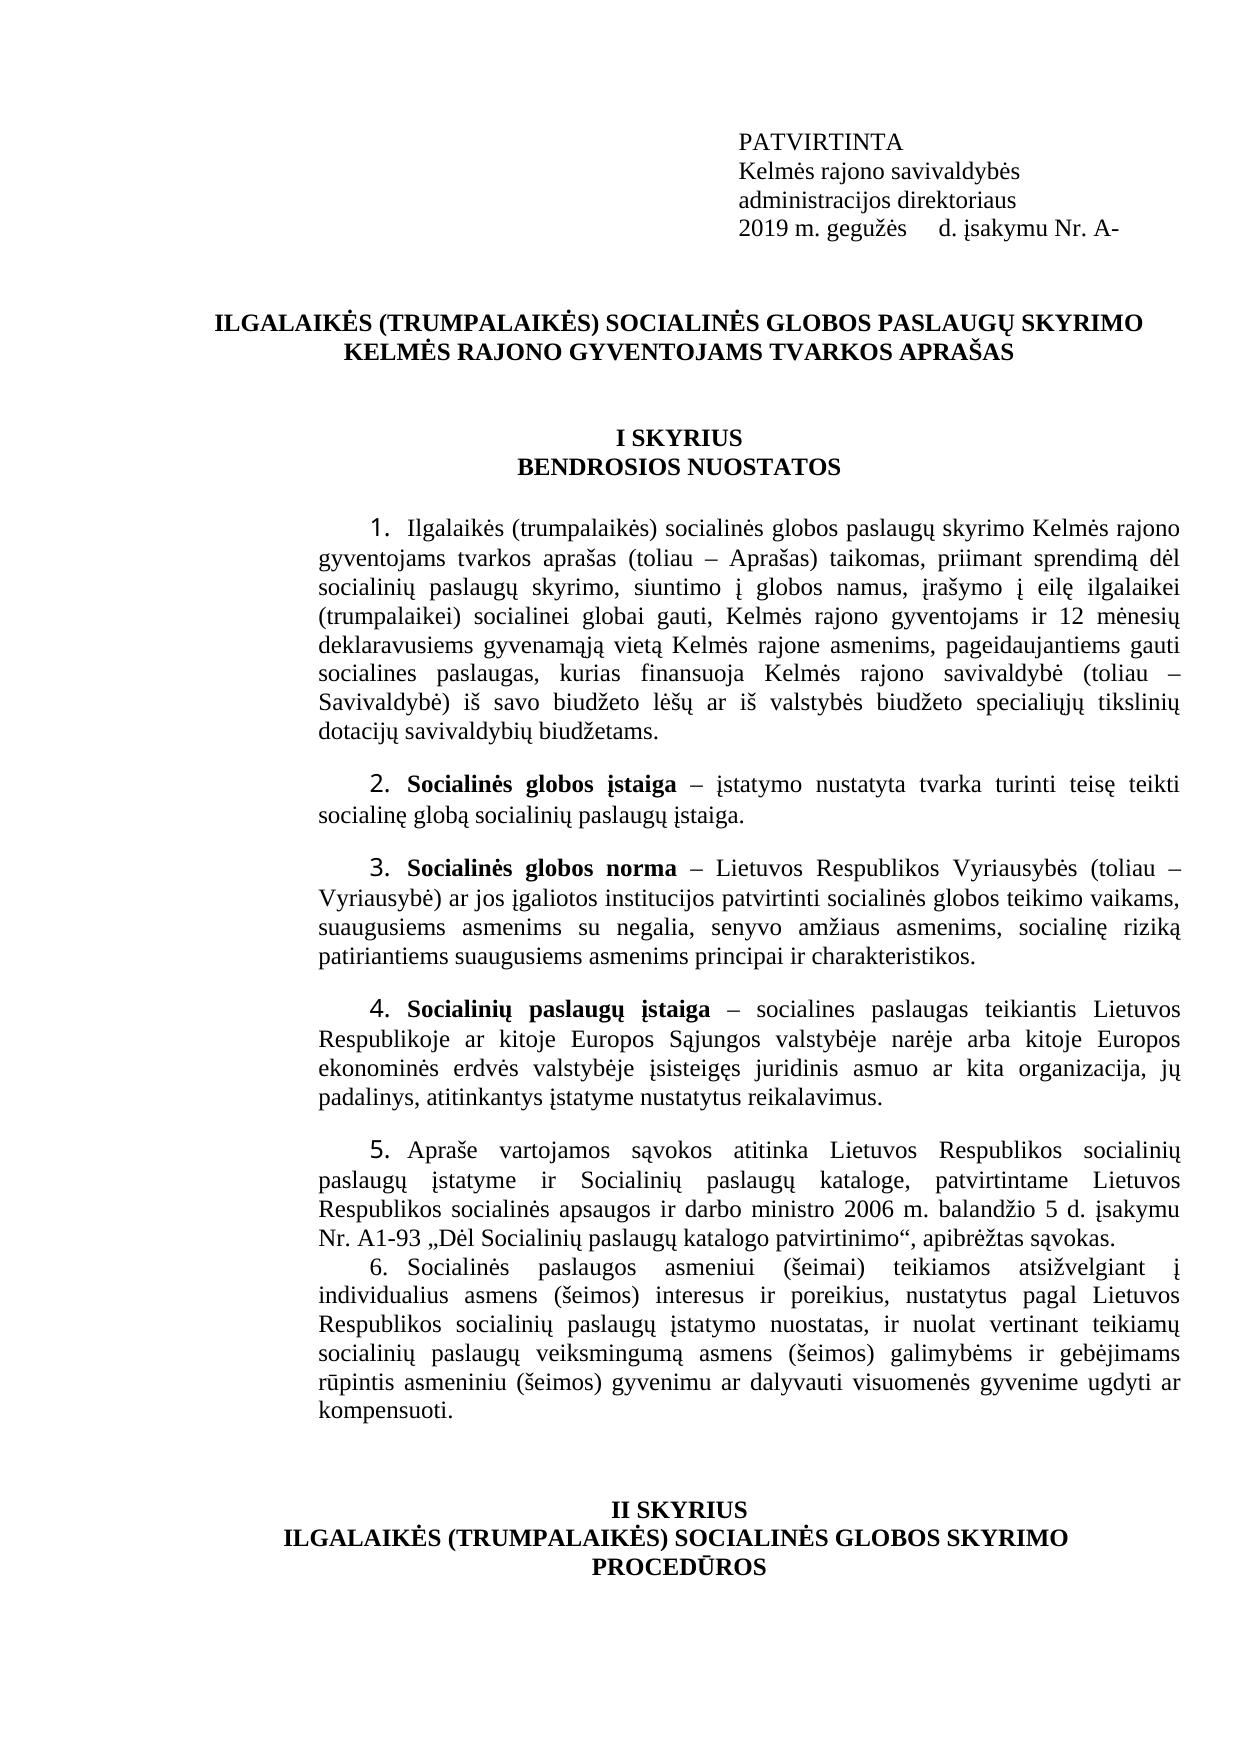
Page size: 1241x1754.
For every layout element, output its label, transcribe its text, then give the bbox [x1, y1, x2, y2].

text 2019 m. gegužės d. įsakymu Nr. A- [738, 213, 1181, 242]
list Socialinės paslaugos asmeniui (šeimai) teikiamos atsižvelgiant į individualius asmens (šeimos) interesus ir poreikius, nustatytus pagal Lietuvos Respublikos socialinių paslaugų įstatymo nuostatas, ir nuolat vertinant teikiamų socialinių paslaugų veiksmingumą asmens (šeimos) galimybėms ir gebėjimams rūpintis asmeniniu (šeimos) gyvenimu ar dalyvauti visuomenės gyvenime ugdyti ar kompensuoti. [281, 1252, 1181, 1424]
list PROCEDŪROS [177, 1552, 1181, 1581]
list Socialinės globos įstaiga – įstatymo nustatyta tvarka turinti teisę teikti socialinę globą socialinių paslaugų įstaiga. [281, 766, 1181, 828]
list Kelmės rajono savivaldybės [738, 156, 1181, 185]
text BENDROSIOS NUOSTATOS [177, 452, 1181, 481]
text I SKYRIUS [177, 423, 1181, 452]
list Socialinės globos norma – Lietuvos Respublikos Vyriausybės (toliau – Vyriausybė) ar jos įgaliotos institucijos patvirtinti socialinės globos teikimo vaikams, suaugusiems asmenims su negalia, senyvo amžiaus asmenims, socialinę riziką patiriantiems suaugusiems asmenims principai ir charakteristikos. [281, 849, 1181, 969]
list Socialinių paslaugų įstaiga – socialines paslaugas teikiantis Lietuvos Respublikoje ar kitoje Europos Sąjungos valstybėje narėje arba kitoje Europos ekonominės erdvės valstybėje įsisteigęs juridinis asmuo ar kita organizacija, jų padalinys, atitinkantys įstatyme nustatytus reikalavimus. [281, 990, 1181, 1111]
list Ilgalaikės (trumpalaikės) socialinės globos paslaugų skyrimo Kelmės rajono gyventojams tvarkos aprašas (toliau – Aprašas) taikomas, priimant sprendimą dėl socialinių paslaugų skyrimo, siuntimo į globos namus, įrašymo į eilę ilgalaikei (trumpalaikei) socialinei globai gauti, Kelmės rajono gyventojams ir 12 mėnesių deklaravusiems gyvenamąją vietą Kelmės rajone asmenims, pageidaujantiems gauti socialines paslaugas, kurias finansuoja Kelmės rajono savivaldybė (toliau – Savivaldybė) iš savo biudžeto lėšų ar iš valstybės biudžeto specialiųjų tikslinių dotacijų savivaldybių biudžetams. [281, 509, 1181, 745]
list Apraše vartojamos sąvokos atitinka Lietuvos Respublikos socialinių paslaugų įstatyme ir Socialinių paslaugų kataloge, patvirtintame Lietuvos Respublikos socialinės apsaugos ir darbo ministro 2006 m. balandžio 5 d. įsakymu Nr. A1-93 „Dėl Socialinių paslaugų katalogo patvirtinimo“, apibrėžtas sąvokas. [281, 1132, 1181, 1252]
list PATVIRTINTA [738, 127, 1181, 156]
list II SKYRIUS [177, 1495, 1181, 1523]
list ILGALAIKĖS (TRUMPALAIKĖS) SOCIALINĖS GLOBOS PASLAUGŲ SKYRIMO KELMĖS RAJONO GYVENTOJAMS TVARKOS APRAŠAS [177, 308, 1181, 366]
list ILGALAIKĖS (TRUMPALAIKĖS) SOCIALINĖS GLOBOS SKYRIMO [177, 1523, 1181, 1552]
list administracijos direktoriaus [738, 185, 1181, 213]
